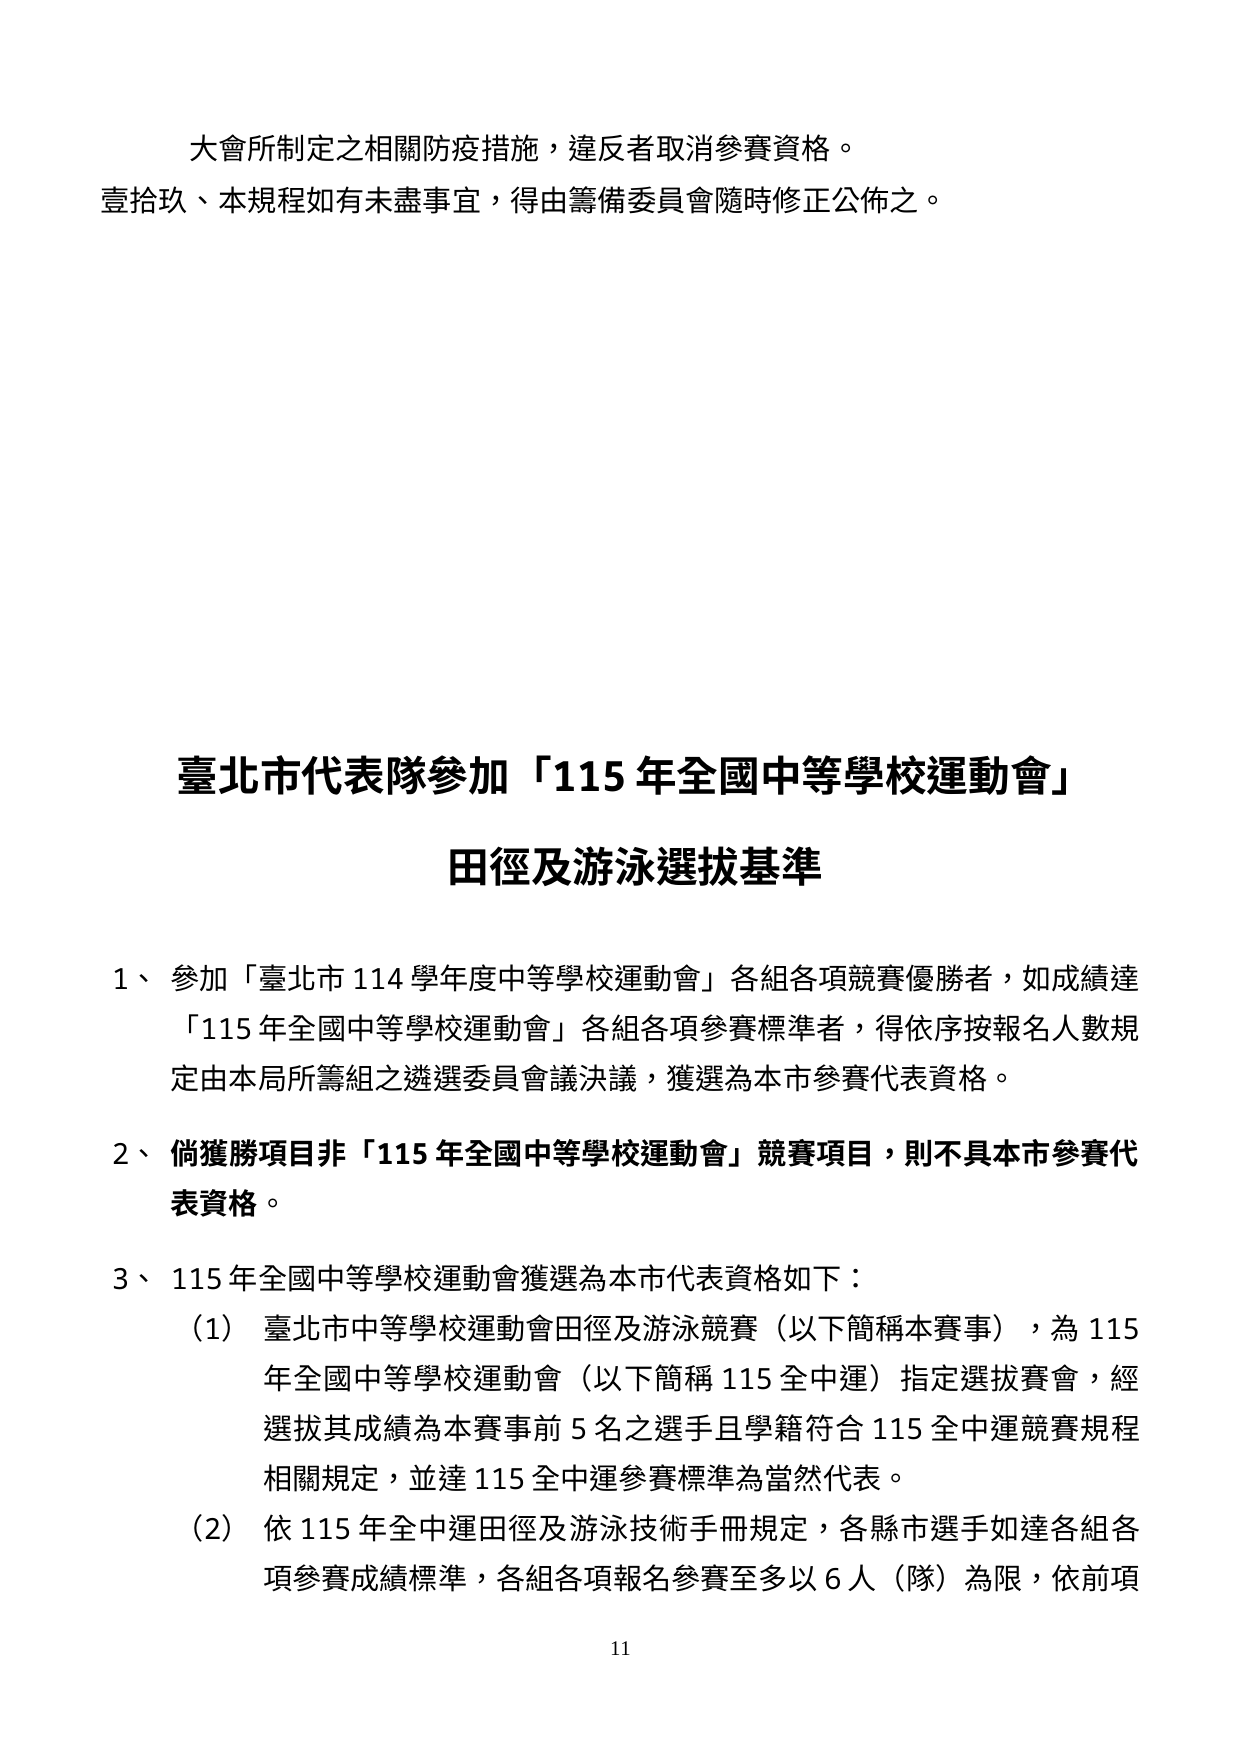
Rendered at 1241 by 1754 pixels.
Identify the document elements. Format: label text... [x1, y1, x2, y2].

list 大會所制定之相關防疫措施，違反者取消參賽資格。 [130, 118, 1140, 170]
list 參加「臺北市114學年度中等學校運動會」各組各項競賽優勝者，如成績達「115年全國中等學校運動會」各組各項參賽標準者，得依序按報名人數規定由本局所籌組之遴選委員會議決議，獲選為本市參賽代表資格。 [112, 949, 1140, 1099]
list 倘獲勝項目非「115年全國中等學校運動會」競賽項目，則不具本市參賽代表資格。 [112, 1124, 1140, 1224]
list 115年全國中等學校運動會獲選為本市代表資格如下： [112, 1249, 1140, 1299]
list 依115年全中運田徑及游泳技術手冊規定，各縣市選手如達各組各項參賽成績標準，各組各項報名參賽至多以6人（隊）為限，依前項 [174, 1499, 1140, 1599]
list 臺北市中等學校運動會田徑及游泳競賽（以下簡稱本賽事），為115年全國中等學校運動會（以下簡稱115全中運）指定選拔賽會，經選拔其成績為本賽事前5名之選手且學籍符合115全中運競賽規程相關規定，並達115全中運參賽標準為當然代表。 [174, 1299, 1140, 1499]
text 臺北市代表隊參加「115年全國中等學校運動會」 [130, 743, 1140, 804]
text 田徑及游泳選拔基準 [130, 834, 1140, 894]
list 本規程如有未盡事宜，得由籌備委員會隨時修正公佈之。 [100, 170, 1140, 222]
